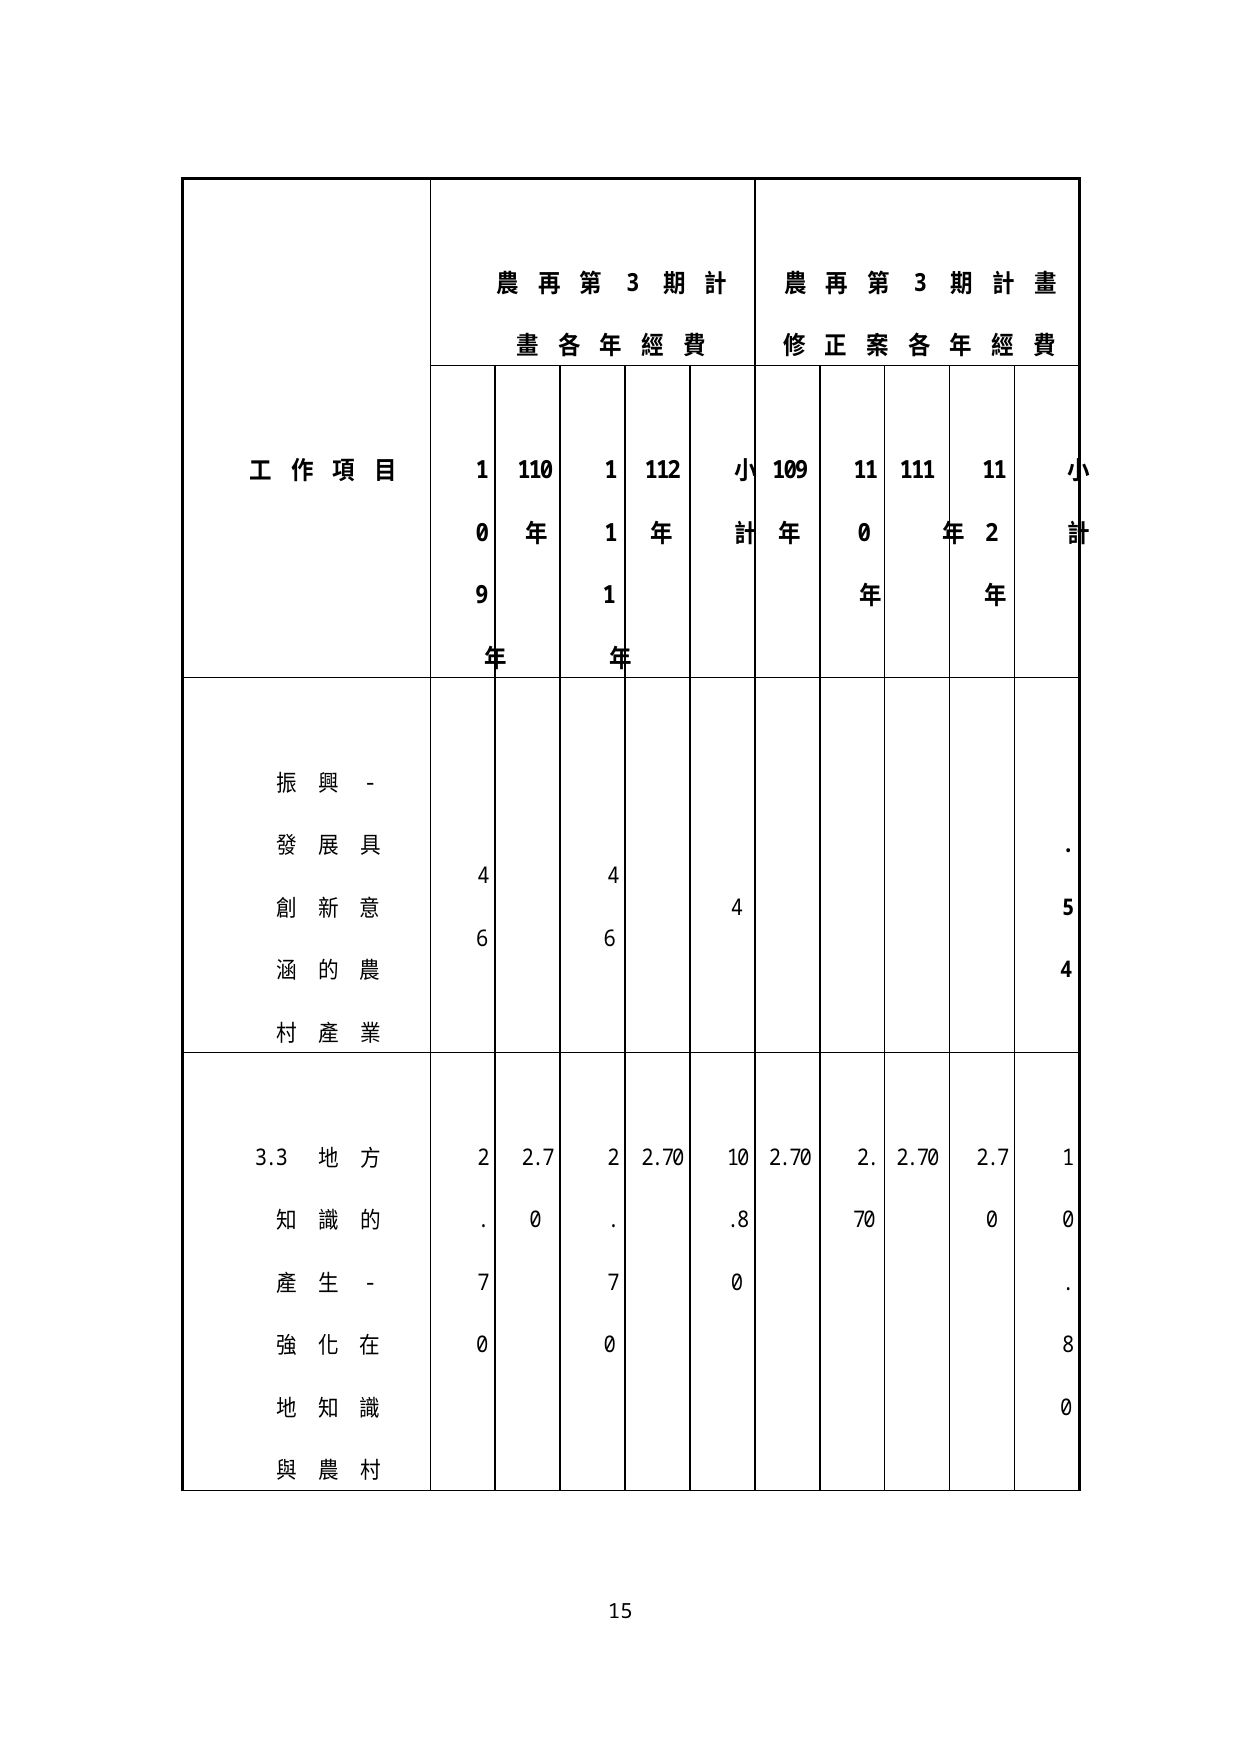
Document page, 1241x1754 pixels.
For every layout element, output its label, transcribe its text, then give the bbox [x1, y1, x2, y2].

table_cell 10.80 [1015, 1053, 1078, 1490]
table_cell 2.70 [821, 1053, 884, 1490]
table_cell 110年 [821, 366, 884, 677]
table_cell 10.80 [691, 1053, 754, 1490]
table_cell 2.70 [950, 1053, 1014, 1490]
table_cell 109年 [431, 366, 494, 677]
table_cell .54 [1015, 678, 1078, 1052]
table_cell 46 [431, 678, 494, 1052]
table_header 工作項目 [184, 180, 430, 677]
table_cell 4 [691, 678, 754, 1052]
table_cell [626, 678, 689, 1052]
table_cell 109年 [756, 366, 819, 677]
table_cell 46 [561, 678, 624, 1052]
table_cell 2.70 [885, 1053, 949, 1490]
table_cell 111年 [561, 366, 624, 677]
table_cell 110年 [496, 366, 559, 677]
table_header 農再第3期計畫各年經費 [431, 180, 754, 365]
table_cell 2.70 [431, 1053, 494, 1490]
table_cell 小計 [1015, 366, 1078, 677]
table_header 農再第3期計畫修正案各年經費 [756, 180, 1078, 365]
table_cell 2.70 [756, 1053, 819, 1490]
table_cell [885, 678, 949, 1052]
table_cell 2.70 [626, 1053, 689, 1490]
table_cell 振興-發展具創新意涵的農村產業 [184, 678, 430, 1052]
table_cell [496, 678, 559, 1052]
table_cell 2.70 [496, 1053, 559, 1490]
table_cell [756, 678, 819, 1052]
table_cell [950, 678, 1014, 1052]
table_cell 112年 [950, 366, 1014, 677]
table_cell 3.3地方知識的產生-強化在地知識與農村 [184, 1053, 430, 1490]
table_cell 112年 [626, 366, 689, 677]
table_cell 2.70 [561, 1053, 624, 1490]
table_cell 111年 [885, 366, 949, 677]
table_cell 小計 [691, 366, 754, 677]
table_cell [821, 678, 884, 1052]
